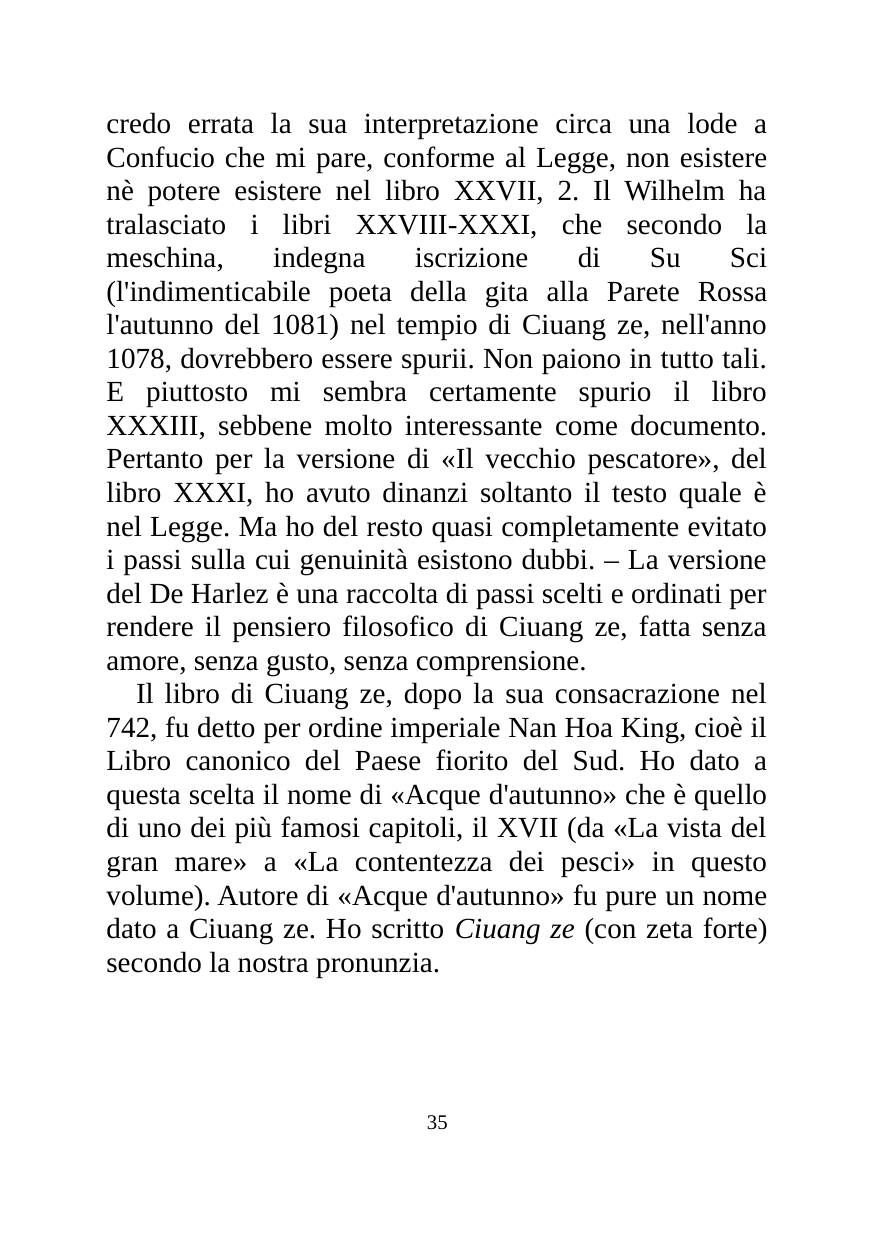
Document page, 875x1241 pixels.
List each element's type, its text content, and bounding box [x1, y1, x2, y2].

text Il libro di Ciuang ze, dopo la sua consacrazione nel 742, fu detto per ordine imperiale Nan Hoa King, cioè il Libro canonico del Paese fiorito del Sud. Ho dato a questa scelta il nome di «Acque d'autunno» che è quello di uno dei più famosi capitoli, il XVII (da «La vista del gran mare» a «La contentezza dei pesci» in questo volume). Autore di «Acque d'autunno» fu pure un nome dato a Ciuang ze. Ho scritto Ciuang ze (con zeta forte) secondo la nostra pronunzia. [106, 676, 768, 978]
text credo errata la sua interpretazione circa una lode a Confucio che mi pare, conforme al Legge, non esistere nè potere esistere nel libro XXVII, 2. Il Wilhelm ha tralasciato i libri XXVIII-XXXI, che secondo la meschina, indegna iscrizione di Su Sci (l'indimenticabile poeta della gita alla Parete Rossa l'autunno del 1081) nel tempio di Ciuang ze, nell'anno 1078, dovrebbero essere spurii. Non paiono in tutto tali. E piuttosto mi sembra certamente spurio il libro XXXIII, sebbene molto interessante come documento. Pertanto per la versione di «Il vecchio pescatore», del libro XXXI, ho avuto dinanzi soltanto il testo quale è nel Legge. Ma ho del resto quasi completamente evitato i passi sulla cui genuinità esistono dubbi. – La versione del De Harlez è una raccolta di passi scelti e ordinati per rendere il pensiero filosofico di Ciuang ze, fatta senza amore, senza gusto, senza comprensione. [106, 106, 768, 676]
